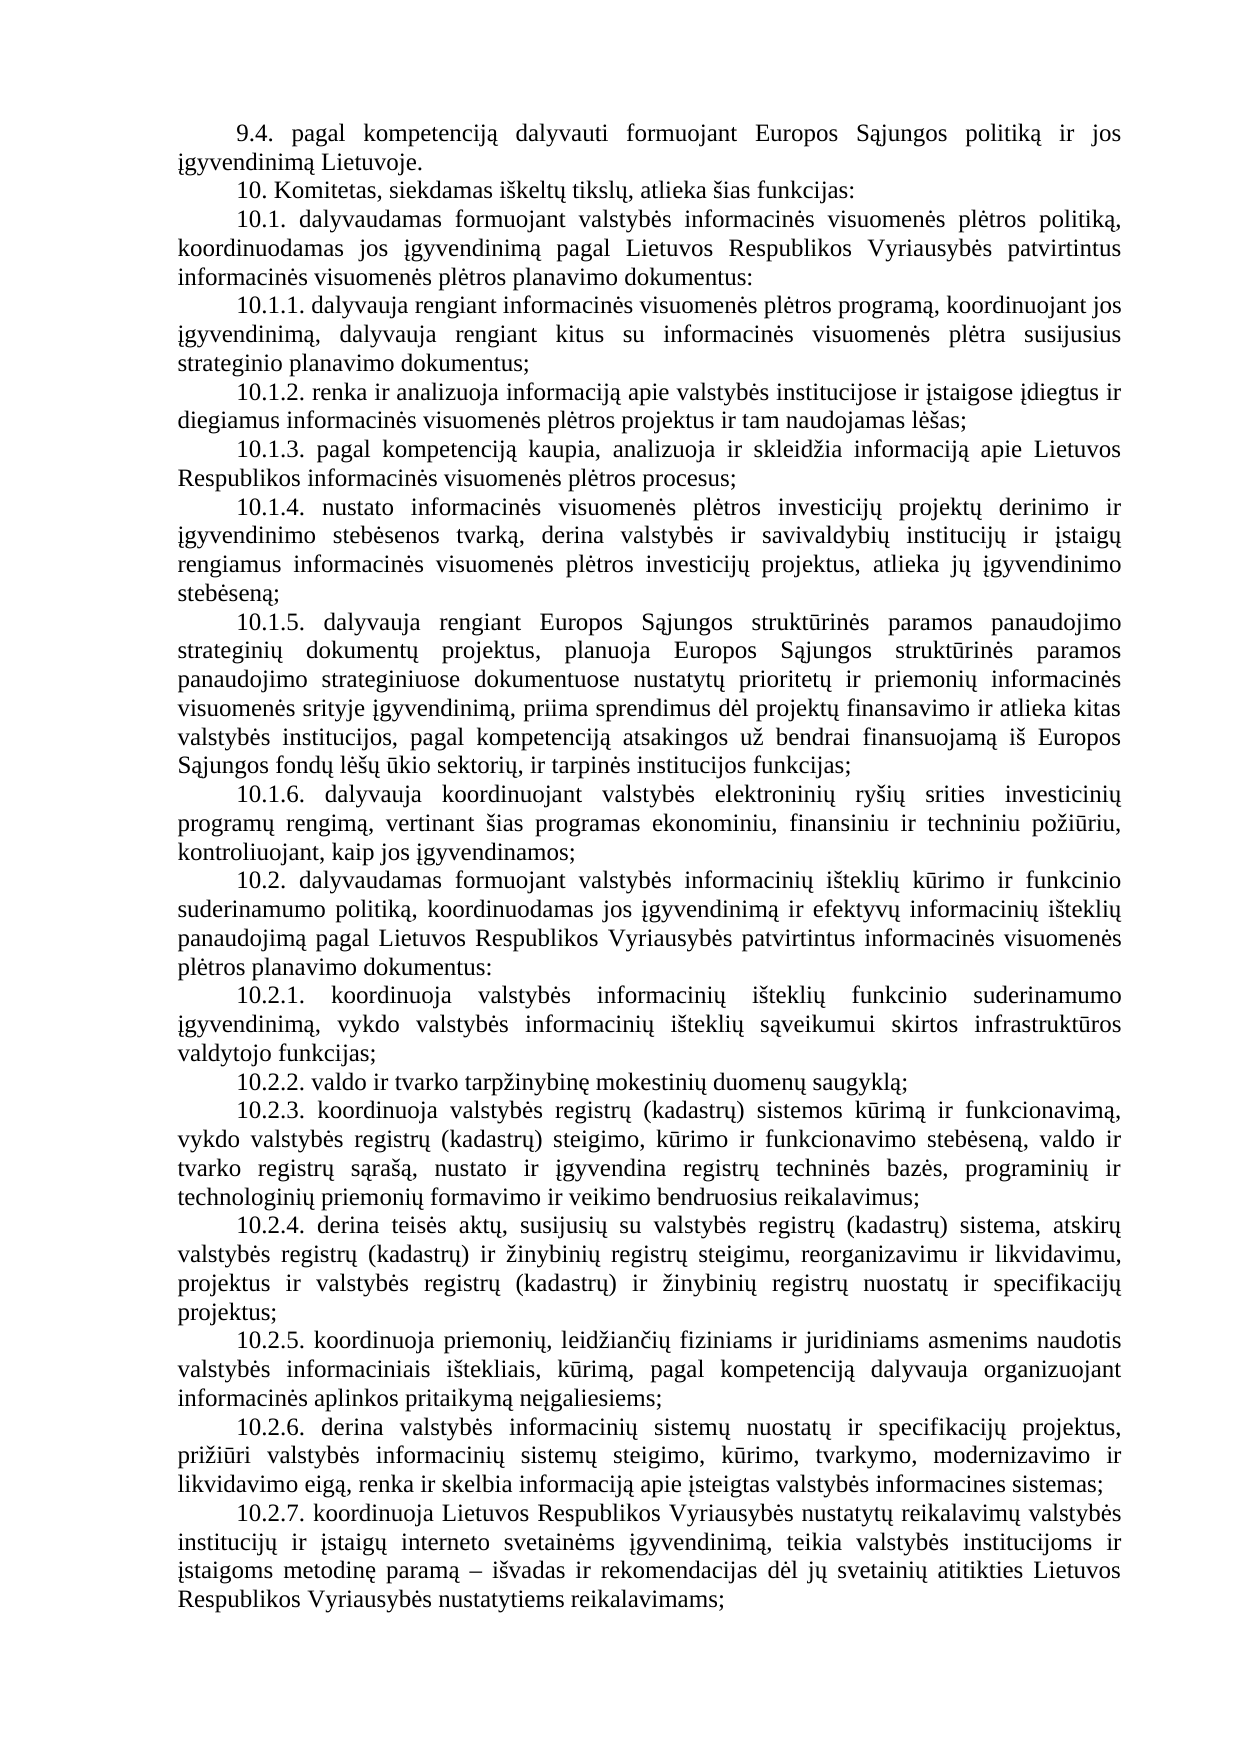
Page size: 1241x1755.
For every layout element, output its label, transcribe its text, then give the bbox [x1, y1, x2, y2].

text 10.1.4. nustato informacinės visuomenės plėtros investicijų projektų derinimo ir įgyvendinimo stebėsenos tvarką, derina valstybės ir savivaldybių institucijų ir įstaigų rengiamus informacinės visuomenės plėtros investicijų projektus, atlieka jų įgyvendinimo stebėseną; [177, 492, 1122, 607]
text 10.2.5. koordinuoja priemonių, leidžiančių fiziniams ir juridiniams asmenims naudotis valstybės informaciniais ištekliais, kūrimą, pagal kompetenciją dalyvauja organizuojant informacinės aplinkos pritaikymą neįgaliesiems; [177, 1326, 1122, 1412]
text 10.1.6. dalyvauja koordinuojant valstybės elektroninių ryšių srities investicinių programų rengimą, vertinant šias programas ekonominiu, finansiniu ir techniniu požiūriu, kontroliuojant, kaip jos įgyvendinamos; [177, 779, 1122, 866]
text 10.2.2. valdo ir tvarko tarpžinybinę mokestinių duomenų saugyklą; [177, 1067, 1122, 1096]
text 10.1.2. renka ir analizuoja informaciją apie valstybės institucijose ir įstaigose įdiegtus ir diegiamus informacinės visuomenės plėtros projektus ir tam naudojamas lėšas; [177, 377, 1122, 434]
text 10.1.3. pagal kompetenciją kaupia, analizuoja ir skleidžia informaciją apie Lietuvos Respublikos informacinės visuomenės plėtros procesus; [177, 434, 1122, 492]
text 10.2.6. derina valstybės informacinių sistemų nuostatų ir specifikacijų projektus, prižiūri valstybės informacinių sistemų steigimo, kūrimo, tvarkymo, modernizavimo ir likvidavimo eigą, renka ir skelbia informaciją apie įsteigtas valstybės informacines sistemas; [177, 1412, 1122, 1498]
text 9.4. pagal kompetenciją dalyvauti formuojant Europos Sąjungos politiką ir jos įgyvendinimą Lietuvoje. [177, 118, 1122, 176]
text 10.2.4. derina teisės aktų, susijusių su valstybės registrų (kadastrų) sistema, atskirų valstybės registrų (kadastrų) ir žinybinių registrų steigimu, reorganizavimu ir likvidavimu, projektus ir valstybės registrų (kadastrų) ir žinybinių registrų nuostatų ir specifikacijų projektus; [177, 1211, 1122, 1326]
text 10.2.7. koordinuoja Lietuvos Respublikos Vyriausybės nustatytų reikalavimų valstybės institucijų ir įstaigų interneto svetainėms įgyvendinimą, teikia valstybės institucijoms ir įstaigoms metodinę paramą – išvadas ir rekomendacijas dėl jų svetainių atitikties Lietuvos Respublikos Vyriausybės nustatytiems reikalavimams; [177, 1498, 1122, 1613]
text 10.2.1. koordinuoja valstybės informacinių išteklių funkcinio suderinamumo įgyvendinimą, vykdo valstybės informacinių išteklių sąveikumui skirtos infrastruktūros valdytojo funkcijas; [177, 981, 1122, 1067]
text 10.1.5. dalyvauja rengiant Europos Sąjungos struktūrinės paramos panaudojimo strateginių dokumentų projektus, planuoja Europos Sąjungos struktūrinės paramos panaudojimo strateginiuose dokumentuose nustatytų prioritetų ir priemonių informacinės visuomenės srityje įgyvendinimą, priima sprendimus dėl projektų finansavimo ir atlieka kitas valstybės institucijos, pagal kompetenciją atsakingos už bendrai finansuojamą iš Europos Sąjungos fondų lėšų ūkio sektorių, ir tarpinės institucijos funkcijas; [177, 607, 1122, 779]
text 10.2. dalyvaudamas formuojant valstybės informacinių išteklių kūrimo ir funkcinio suderinamumo politiką, koordinuodamas jos įgyvendinimą ir efektyvų informacinių išteklių panaudojimą pagal Lietuvos Respublikos Vyriausybės patvirtintus informacinės visuomenės plėtros planavimo dokumentus: [177, 866, 1122, 981]
text 10.1.1. dalyvauja rengiant informacinės visuomenės plėtros programą, koordinuojant jos įgyvendinimą, dalyvauja rengiant kitus su informacinės visuomenės plėtra susijusius strateginio planavimo dokumentus; [177, 291, 1122, 377]
text 10.1. dalyvaudamas formuojant valstybės informacinės visuomenės plėtros politiką, koordinuodamas jos įgyvendinimą pagal Lietuvos Respublikos Vyriausybės patvirtintus informacinės visuomenės plėtros planavimo dokumentus: [177, 204, 1122, 291]
text 10. Komitetas, siekdamas iškeltų tikslų, atlieka šias funkcijas: [177, 176, 1122, 204]
text 10.2.3. koordinuoja valstybės registrų (kadastrų) sistemos kūrimą ir funkcionavimą, vykdo valstybės registrų (kadastrų) steigimo, kūrimo ir funkcionavimo stebėseną, valdo ir tvarko registrų sąrašą, nustato ir įgyvendina registrų techninės bazės, programinių ir technologinių priemonių formavimo ir veikimo bendruosius reikalavimus; [177, 1096, 1122, 1211]
